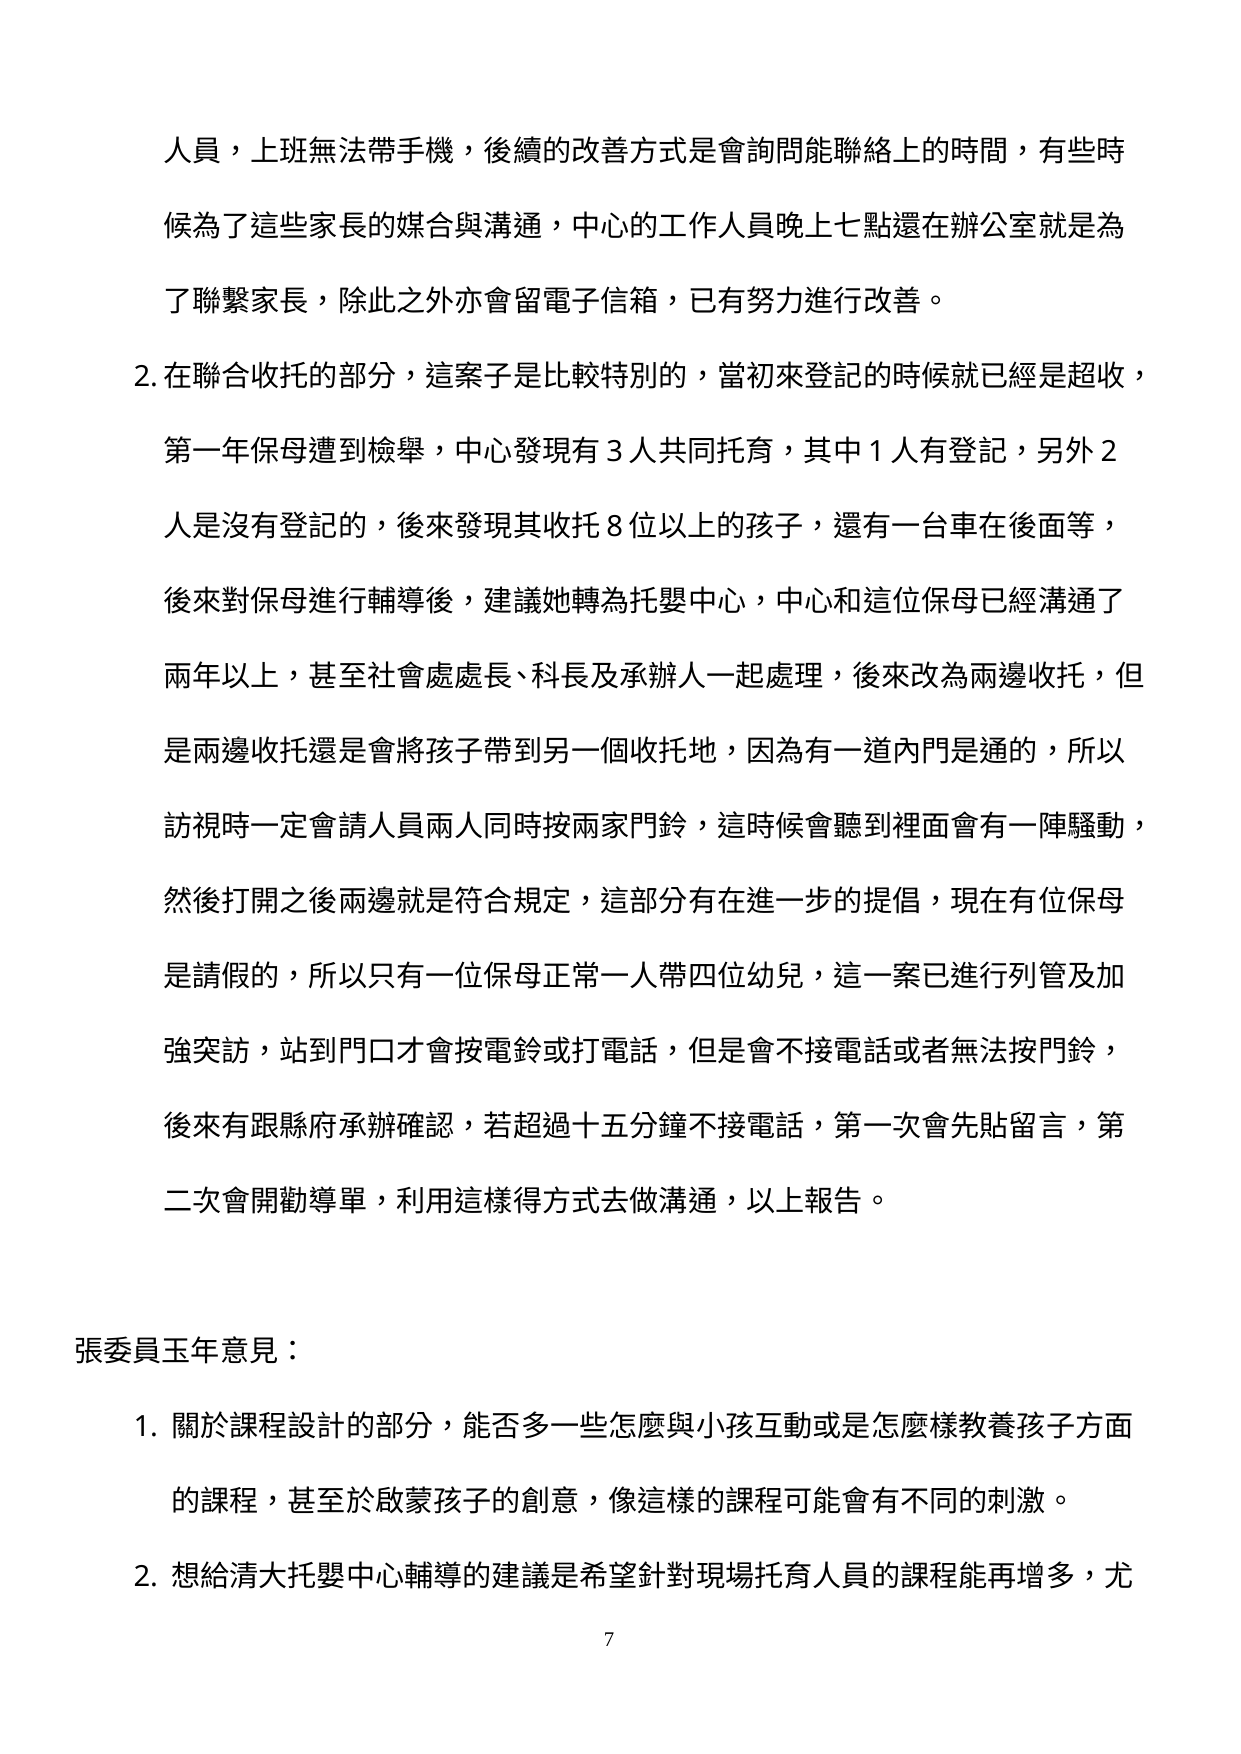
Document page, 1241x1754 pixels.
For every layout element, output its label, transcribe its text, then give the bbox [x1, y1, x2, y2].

list 在聯合收托的部分，這案子是比較特別的，當初來登記的時候就已經是超收，第一年保母遭到檢舉，中心發現有3人共同托育，其中1人有登記，另外2人是沒有登記的，後來發現其收托8位以上的孩子，還有一台車在後面等，後來對保母進行輔導後，建議她轉為托嬰中心，中心和這位保母已經溝通了兩年以上，甚至社會處處長、科長及承辦人一起處理，後來改為兩邊收托，但是兩邊收托還是會將孩子帶到另一個收托地，因為有一道內門是通的，所以訪視時一定會請人員兩人同時按兩家門鈴，這時候會聽到裡面會有一陣騷動，然後打開之後兩邊就是符合規定，這部分有在進一步的提倡，現在有位保母是請假的，所以只有一位保母正常一人帶四位幼兒，這一案已進行列管及加強突訪，站到門口才會按電鈴或打電話，但是會不接電話或者無法按門鈴，後來有跟縣府承辦確認，若超過十五分鐘不接電話，第一次會先貼留言，第二次會開勸導單，利用這樣得方式去做溝通，以上報告。 [133, 336, 1144, 1236]
list 人員，上班無法帶手機，後續的改善方式是會詢問能聯絡上的時間，有些時候為了這些家長的媒合與溝通，中心的工作人員晚上七點還在辦公室就是為了聯繫家長，除此之外亦會留電子信箱，已有努力進行改善。 [133, 111, 1144, 336]
text 張委員玉年意見： [74, 1311, 1144, 1386]
list 關於課程設計的部分，能否多一些怎麼與小孩互動或是怎麼樣教養孩子方面的課程，甚至於啟蒙孩子的創意，像這樣的課程可能會有不同的刺激。 [133, 1386, 1144, 1536]
list 想給清大托嬰中心輔導的建議是希望針對現場托育人員的課程能再增多，尤 [133, 1536, 1144, 1611]
